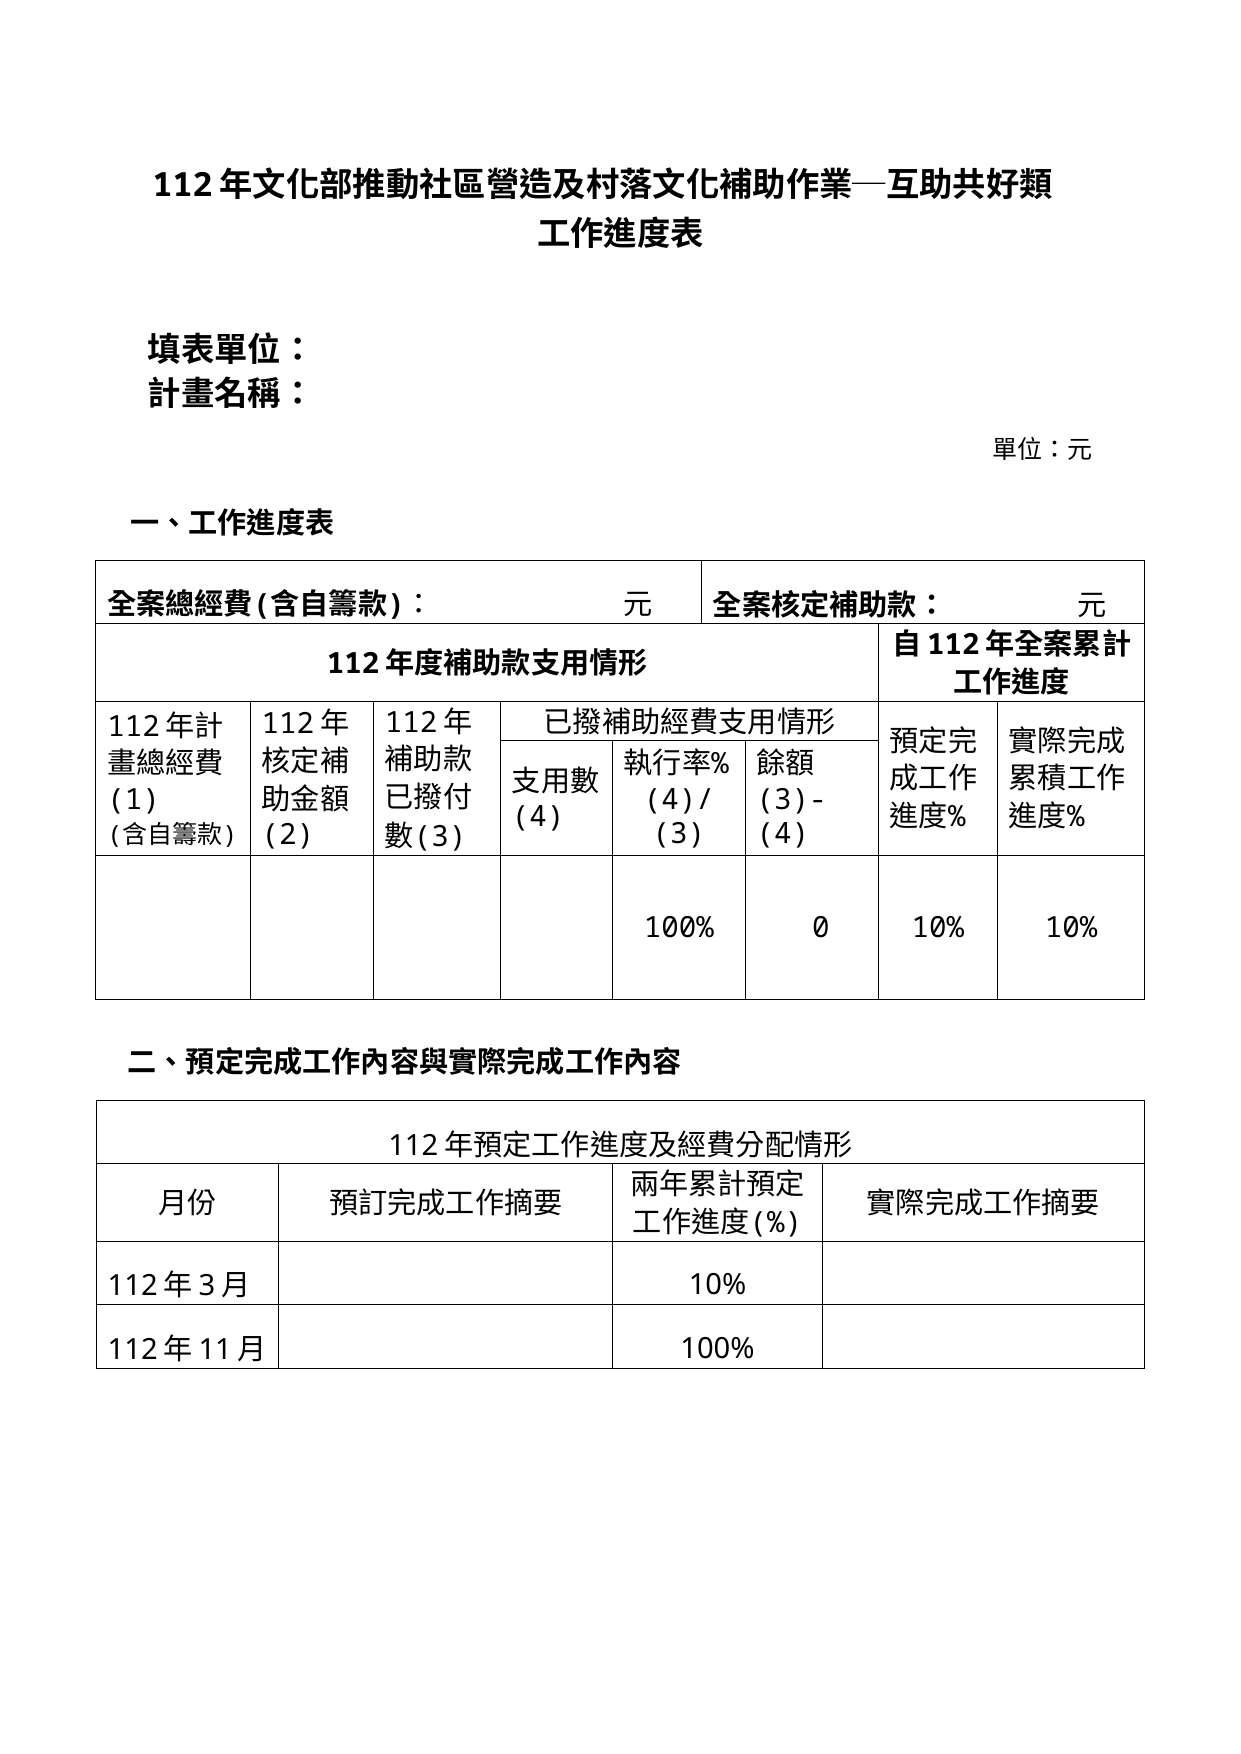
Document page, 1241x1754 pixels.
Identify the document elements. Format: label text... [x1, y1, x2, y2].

table_cell 112年核定補助金額(2) [251, 702, 373, 854]
table_cell 10% [998, 856, 1144, 999]
table_cell 兩年累計預定工作進度(%) [613, 1164, 822, 1241]
table_cell [279, 1305, 612, 1368]
table_header 全案總經費(含自籌款)： 元 [96, 561, 701, 623]
table_cell 預訂完成工作摘要 [279, 1164, 612, 1241]
table_cell [823, 1305, 1144, 1368]
table_cell 支用數(4) [501, 741, 612, 854]
table_cell 100% [613, 856, 745, 999]
table_cell 預定完成工作進度% [879, 702, 997, 854]
table_header 112年預定工作進度及經費分配情形 [97, 1101, 1144, 1163]
table_cell 0 [746, 856, 878, 999]
text 單位：元 [148, 433, 1092, 465]
table_cell 自112年全案累計工作進度 [879, 624, 1144, 701]
table_cell [374, 856, 500, 999]
table_cell 實際完成工作摘要 [823, 1164, 1144, 1241]
table_cell 112年度補助款支用情形 [96, 624, 878, 701]
table_cell 112年補助款已撥付數(3) [374, 702, 500, 854]
table_cell 100% [613, 1305, 822, 1368]
text 填表單位： [148, 327, 1092, 371]
table_cell [823, 1242, 1144, 1304]
list 預定完成工作內容與實際完成工作內容 [127, 1018, 1092, 1081]
table_cell 餘額 (3)-(4) [746, 741, 878, 854]
table_cell 執行率% (4)/(3) [613, 741, 745, 854]
table_cell 10% [613, 1242, 822, 1304]
text 112年文化部推動社區營造及村落文化補助作業─互助共好類 [112, 158, 1092, 207]
text 計畫名稱： [148, 371, 1092, 414]
table_cell 實際完成累積工作進度% [998, 702, 1144, 854]
table_cell 月份 [97, 1164, 278, 1241]
table_cell [501, 856, 612, 999]
table_cell [251, 856, 373, 999]
table_cell [279, 1242, 612, 1304]
table_cell 112年3月 [97, 1242, 278, 1304]
table_cell 10% [879, 856, 997, 999]
list 工作進度表 [130, 503, 1092, 541]
table_cell 112年計畫總經費(1) (含自籌款) [96, 702, 250, 854]
table_header 全案核定補助款： 元 [702, 561, 1144, 623]
table_cell 已撥補助經費支用情形 [501, 702, 878, 740]
table_cell 112年11月 [97, 1305, 278, 1368]
text 工作進度表 [148, 207, 1092, 255]
table_cell [96, 856, 250, 999]
